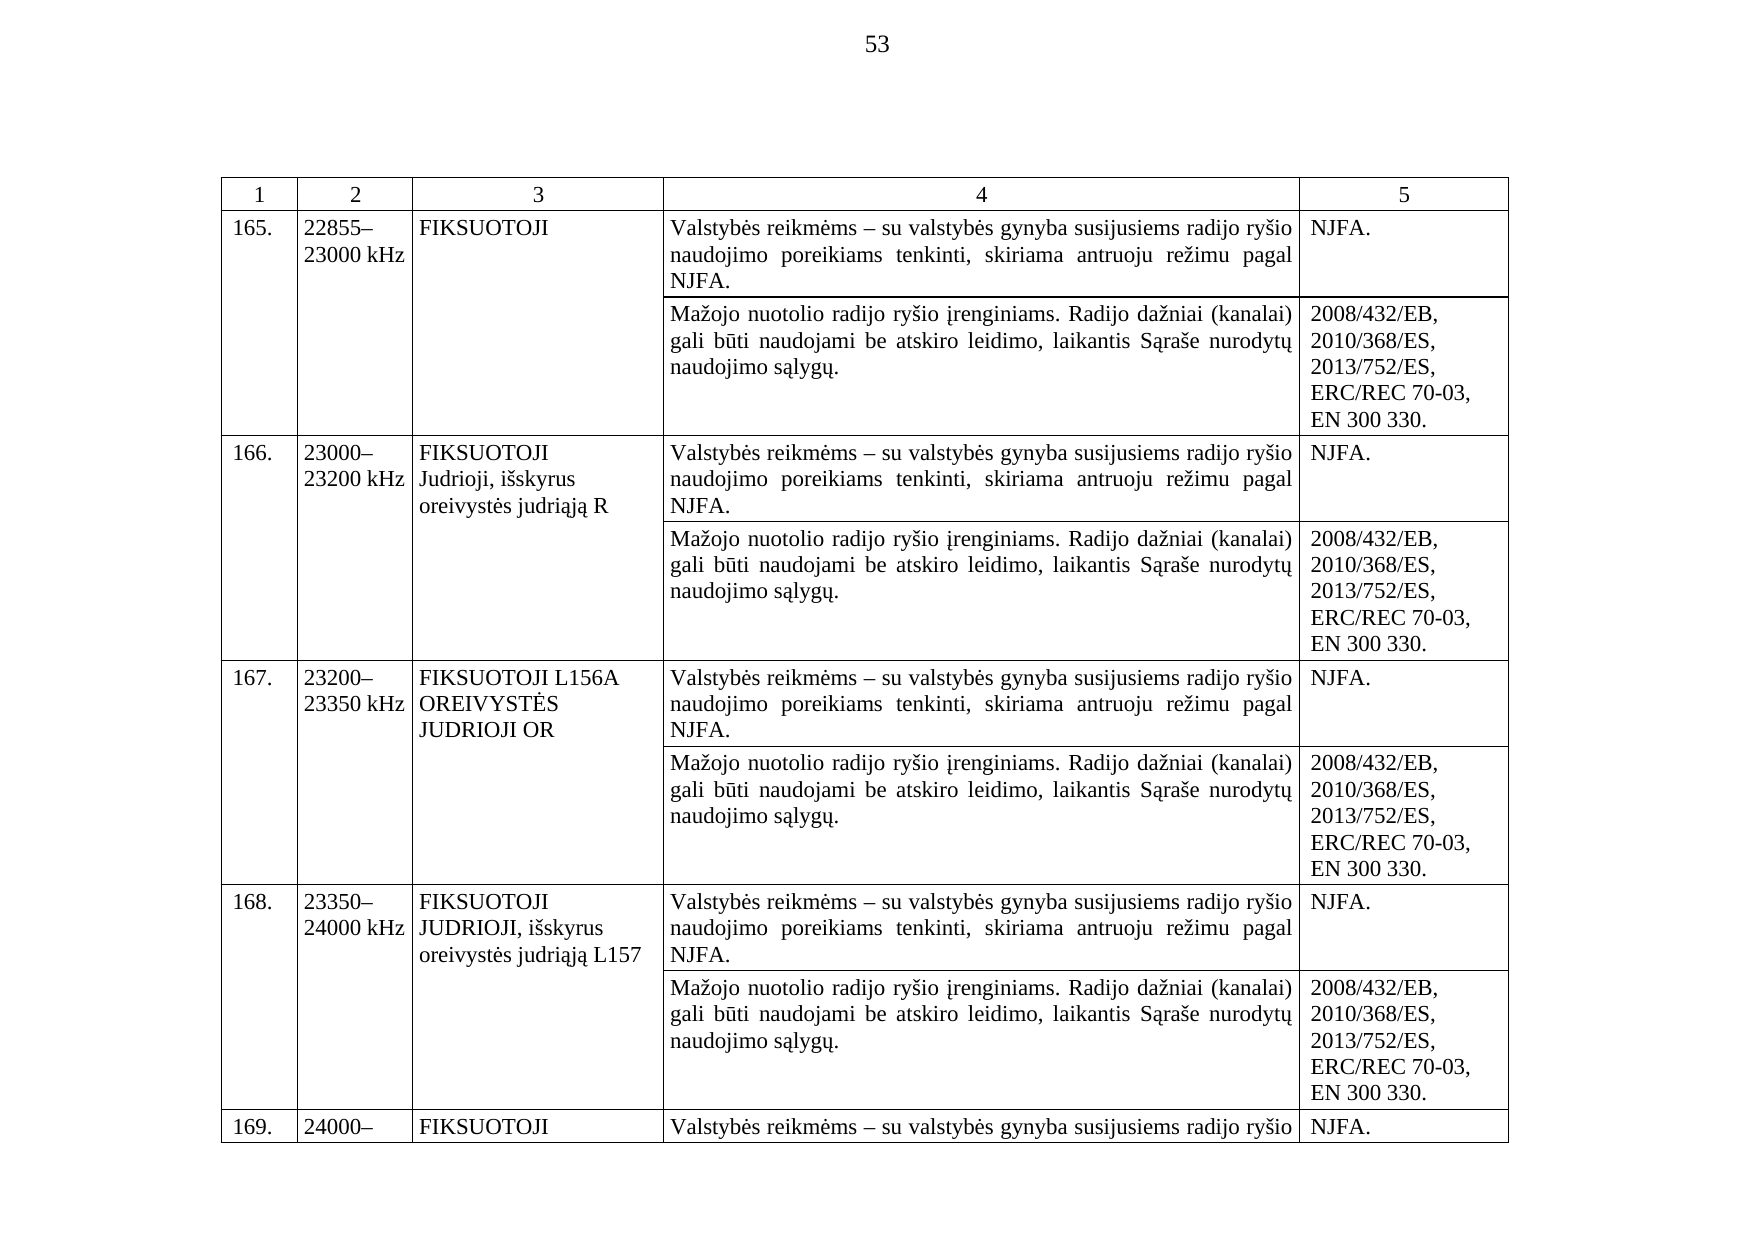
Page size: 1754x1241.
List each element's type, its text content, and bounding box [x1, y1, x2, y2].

table_cell Valstybės reikmėms – su valstybės gynyba susijusiems radijo ryšio naudojimo poreikiams tenkinti, skiriama antruoju režimu pagal NJFA. [664, 885, 1299, 970]
table_header 3 [413, 178, 663, 210]
table_cell Valstybės reikmėms – su valstybės gynyba susijusiems radijo ryšio naudojimo poreikiams tenkinti, skiriama antruoju režimu pagal NJFA. [664, 661, 1299, 746]
table_cell NJFA. [1300, 436, 1508, 521]
table_cell FIKSUOTOJI Judrioji, išskyrus oreivystės judriąją R [413, 436, 663, 659]
table_cell FIKSUOTOJI L156A OREIVYSTĖS JUDRIOJI OR [413, 661, 663, 884]
table_cell NJFA. [1300, 211, 1508, 296]
table_cell FIKSUOTOJI JUDRIOJI, išskyrus oreivystės judriąją L157 [413, 885, 663, 1109]
table_cell FIKSUOTOJI [413, 1110, 663, 1142]
table_cell Mažojo nuotolio radijo ryšio įrenginiams. Radijo dažniai (kanalai) gali būti naudojami be atskiro leidimo, laikantis Sąraše nurodytų naudojimo sąlygų. [664, 522, 1299, 659]
table_cell 22855–23000 kHz [298, 211, 412, 435]
table_cell 165. [222, 211, 297, 435]
table_header 2 [298, 178, 412, 210]
table_cell Mažojo nuotolio radijo ryšio įrenginiams. Radijo dažniai (kanalai) gali būti naudojami be atskiro leidimo, laikantis Sąraše nurodytų naudojimo sąlygų. [664, 298, 1299, 435]
table_header 5 [1300, 178, 1508, 210]
table_cell NJFA. [1300, 885, 1508, 970]
table_cell 24000– [298, 1110, 412, 1142]
table_cell NJFA. [1300, 1110, 1508, 1142]
table_cell Valstybės reikmėms – su valstybės gynyba susijusiems radijo ryšio [664, 1110, 1299, 1142]
table_cell Valstybės reikmėms – su valstybės gynyba susijusiems radijo ryšio naudojimo poreikiams tenkinti, skiriama antruoju režimu pagal NJFA. [664, 211, 1299, 296]
table_cell 167. [222, 661, 297, 884]
table_cell Mažojo nuotolio radijo ryšio įrenginiams. Radijo dažniai (kanalai) gali būti naudojami be atskiro leidimo, laikantis Sąraše nurodytų naudojimo sąlygų. [664, 971, 1299, 1109]
table_cell 2008/432/EB, 2010/368/ES, 2013/752/ES, ERC/REC 70-03, EN 300 330. [1300, 971, 1508, 1109]
table_cell 23200–23350 kHz [298, 661, 412, 884]
table_cell 2008/432/EB, 2010/368/ES, 2013/752/ES, ERC/REC 70-03, EN 300 330. [1300, 298, 1508, 435]
table_cell Valstybės reikmėms – su valstybės gynyba susijusiems radijo ryšio naudojimo poreikiams tenkinti, skiriama antruoju režimu pagal NJFA. [664, 436, 1299, 521]
table_cell Mažojo nuotolio radijo ryšio įrenginiams. Radijo dažniai (kanalai) gali būti naudojami be atskiro leidimo, laikantis Sąraše nurodytų naudojimo sąlygų. [664, 747, 1299, 884]
table_header 1 [222, 178, 297, 210]
table_cell 23000–23200 kHz [298, 436, 412, 659]
table_cell 168. [222, 885, 297, 1109]
table_cell NJFA. [1300, 661, 1508, 746]
table_cell 2008/432/EB, 2010/368/ES, 2013/752/ES, ERC/REC 70-03, EN 300 330. [1300, 747, 1508, 884]
table_cell 23350–24000 kHz [298, 885, 412, 1109]
table_cell 2008/432/EB, 2010/368/ES, 2013/752/ES, ERC/REC 70-03, EN 300 330. [1300, 522, 1508, 659]
table_header 4 [664, 178, 1299, 210]
table_cell 166. [222, 436, 297, 659]
table_cell FIKSUOTOJI [413, 211, 663, 435]
table_cell 169. [222, 1110, 297, 1142]
